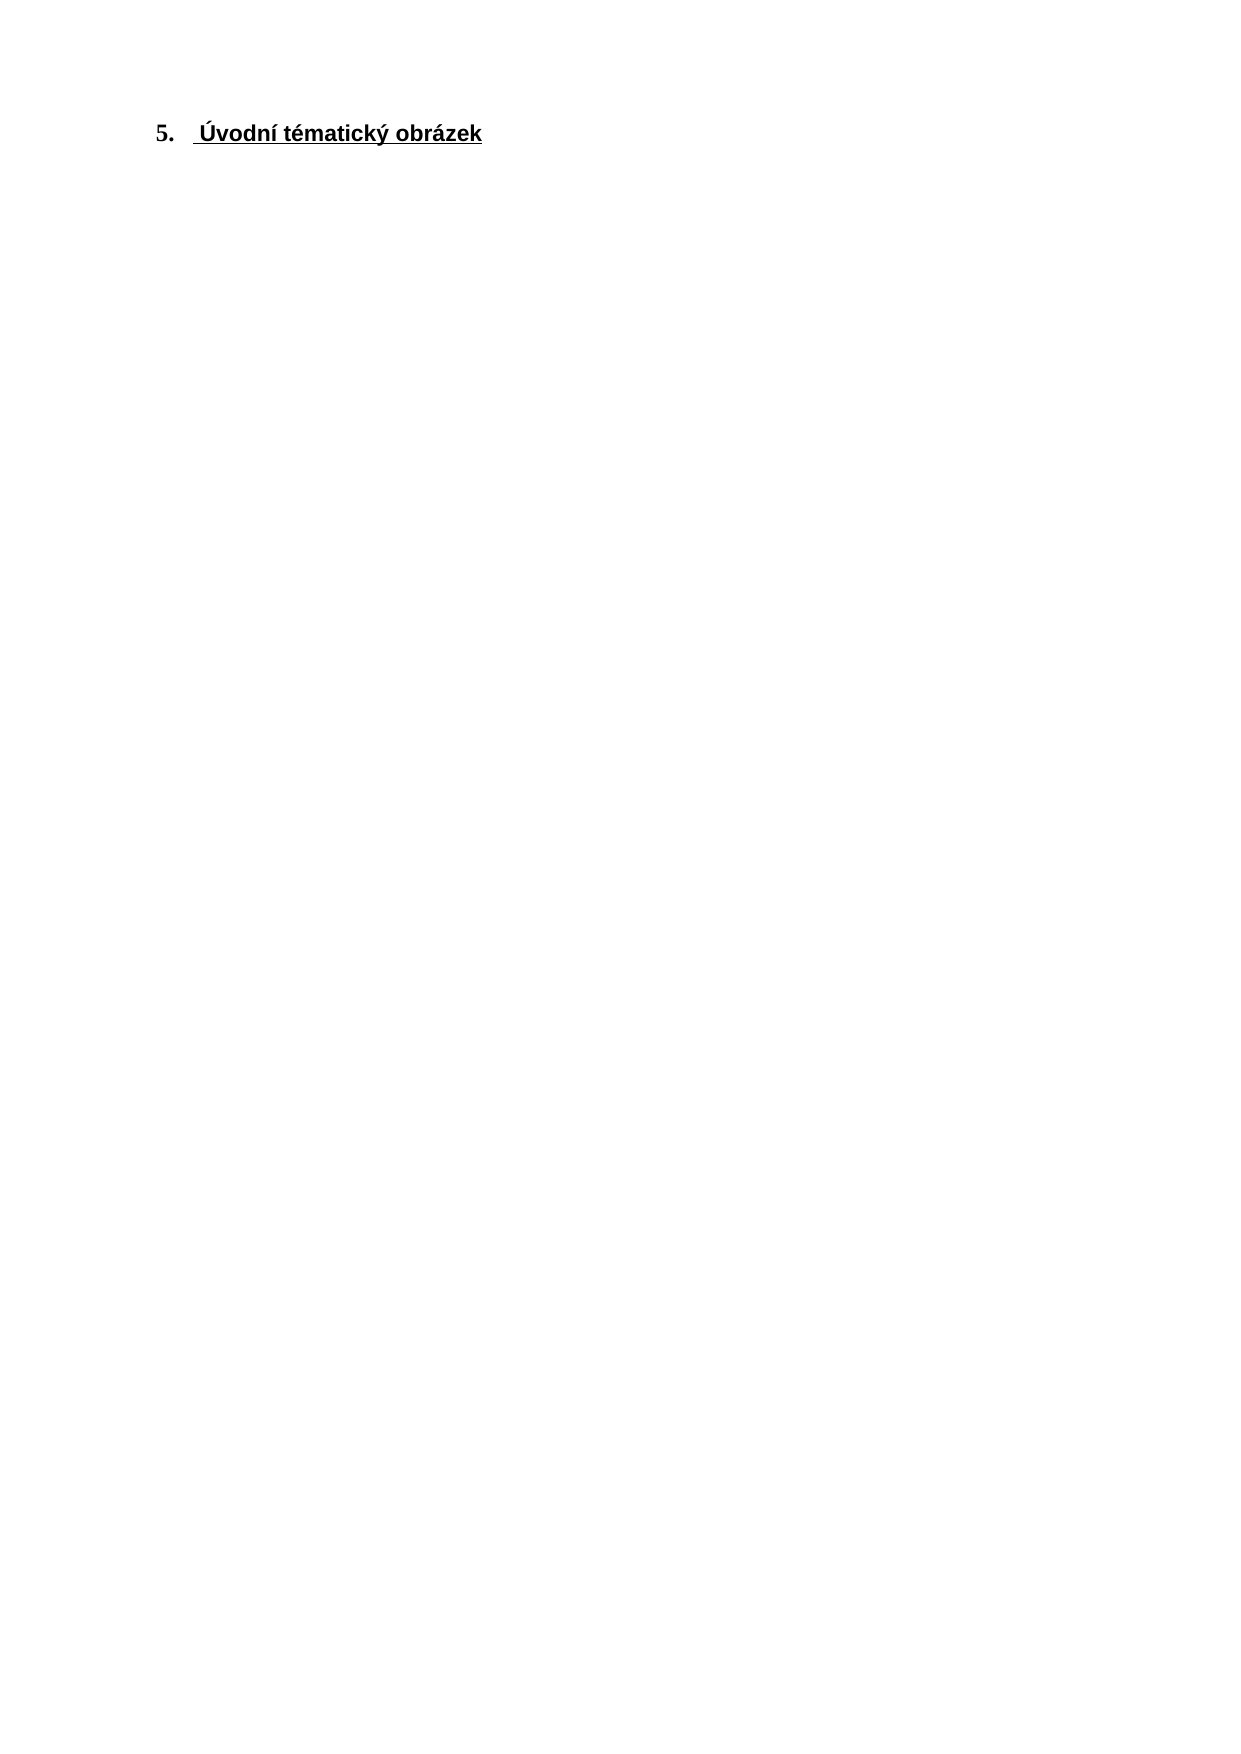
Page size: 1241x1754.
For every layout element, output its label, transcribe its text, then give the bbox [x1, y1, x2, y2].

list Úvodní tématický obrázek [156, 118, 1122, 147]
